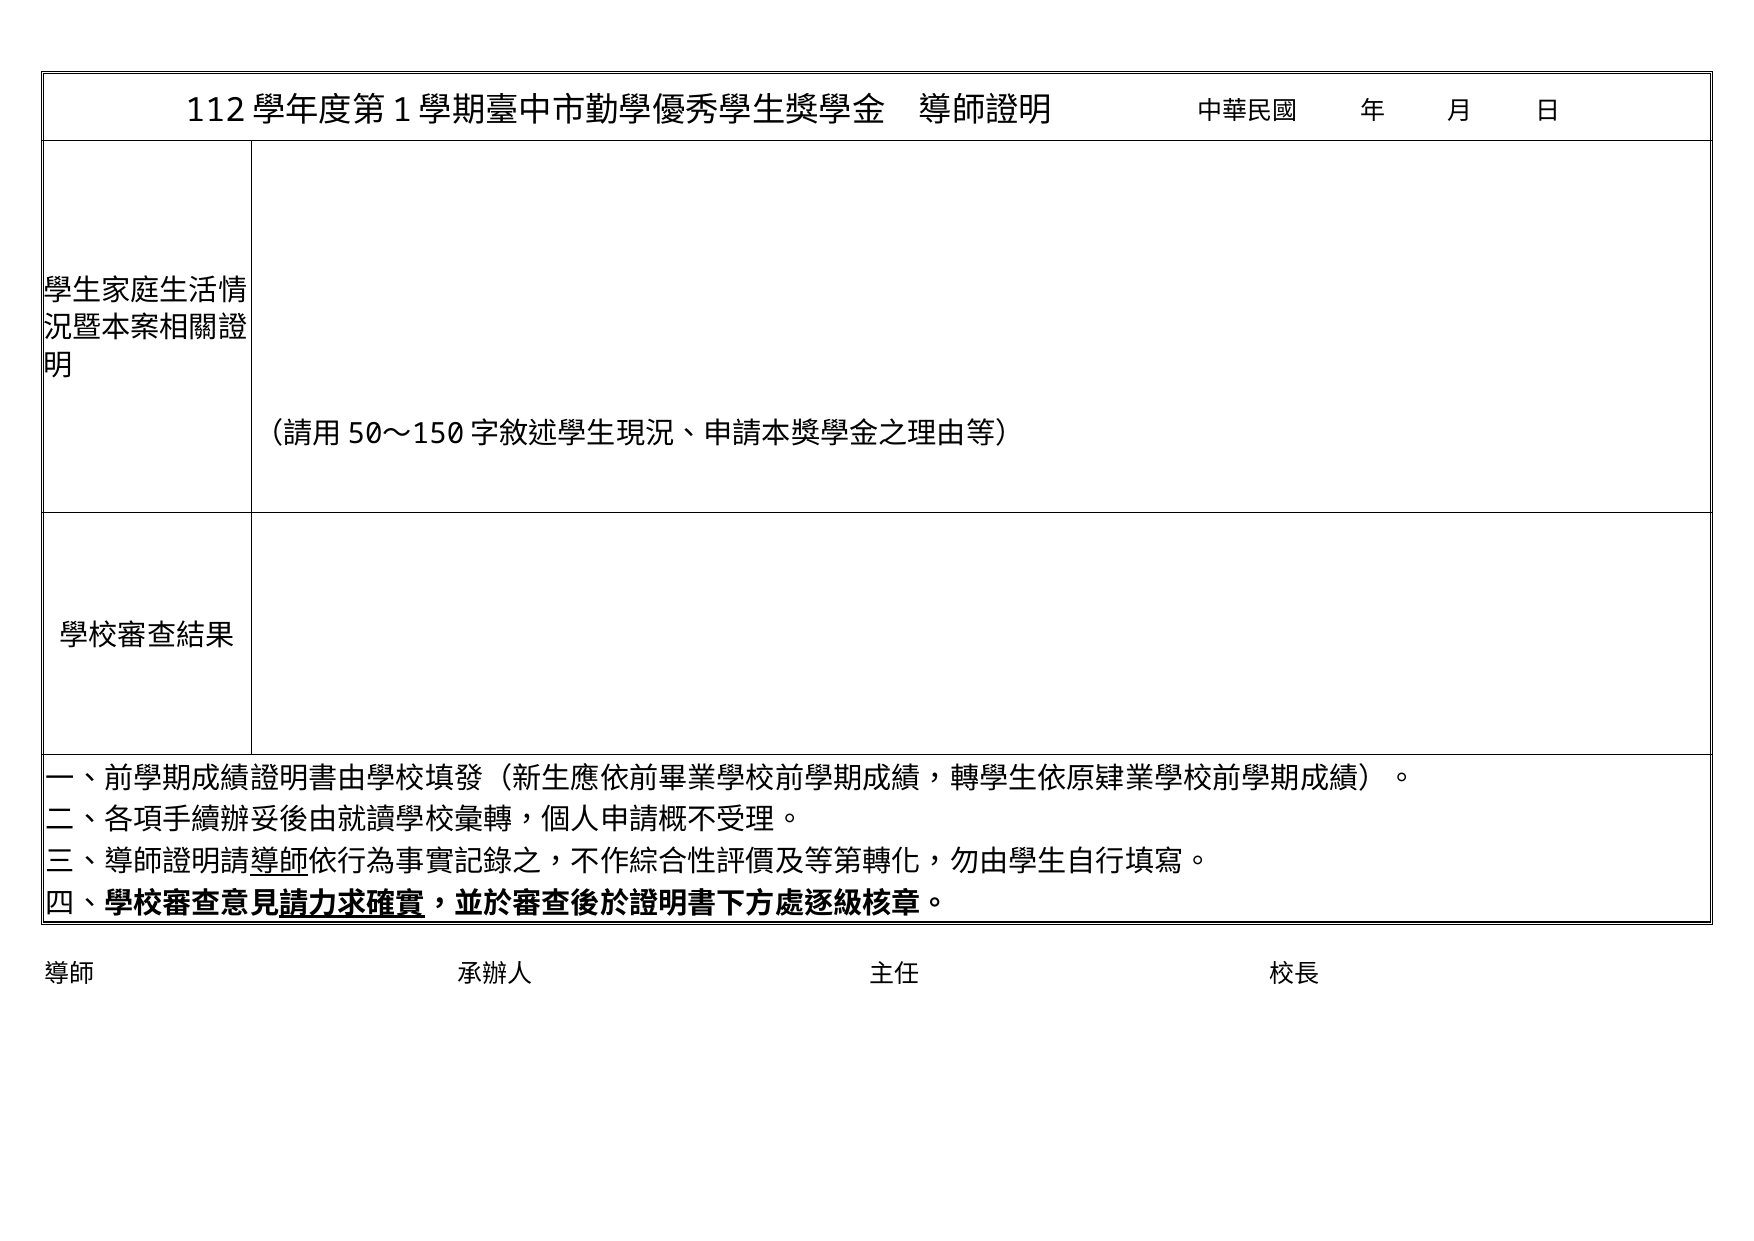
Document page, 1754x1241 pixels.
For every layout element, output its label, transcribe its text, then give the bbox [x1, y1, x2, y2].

text 導師 承辦人 主任 校長 [29, 953, 1724, 989]
table_cell 學校審查結果 [44, 513, 251, 754]
table_header 中華民國 年 月 日 [1194, 74, 1710, 140]
table_cell 學生家庭生活情 況暨本案相關證 明 [44, 141, 251, 512]
table_header 112學年度第1學期臺中市勤學優秀學生獎學金 導師證明 [44, 74, 1194, 140]
table_cell 一、前學期成績證明書由學校填發（新生應依前畢業學校前學期成績，轉學生依原肄業學校前學期成績）。 二、各項手續辦妥後由就讀學校彙轉，個人申請概不受理。 三、導師證明請導師依行為事實記錄之，不作綜合性評價及等第轉化，勿由學生自行填寫。 四、學校審查意見請力求確實，並於審查後於證明書下方處逐級核章。 [44, 755, 1710, 921]
table_cell （請用50～150字敘述學生現況、申請本獎學金之理由等） [252, 141, 1710, 512]
table_cell [252, 513, 1710, 754]
